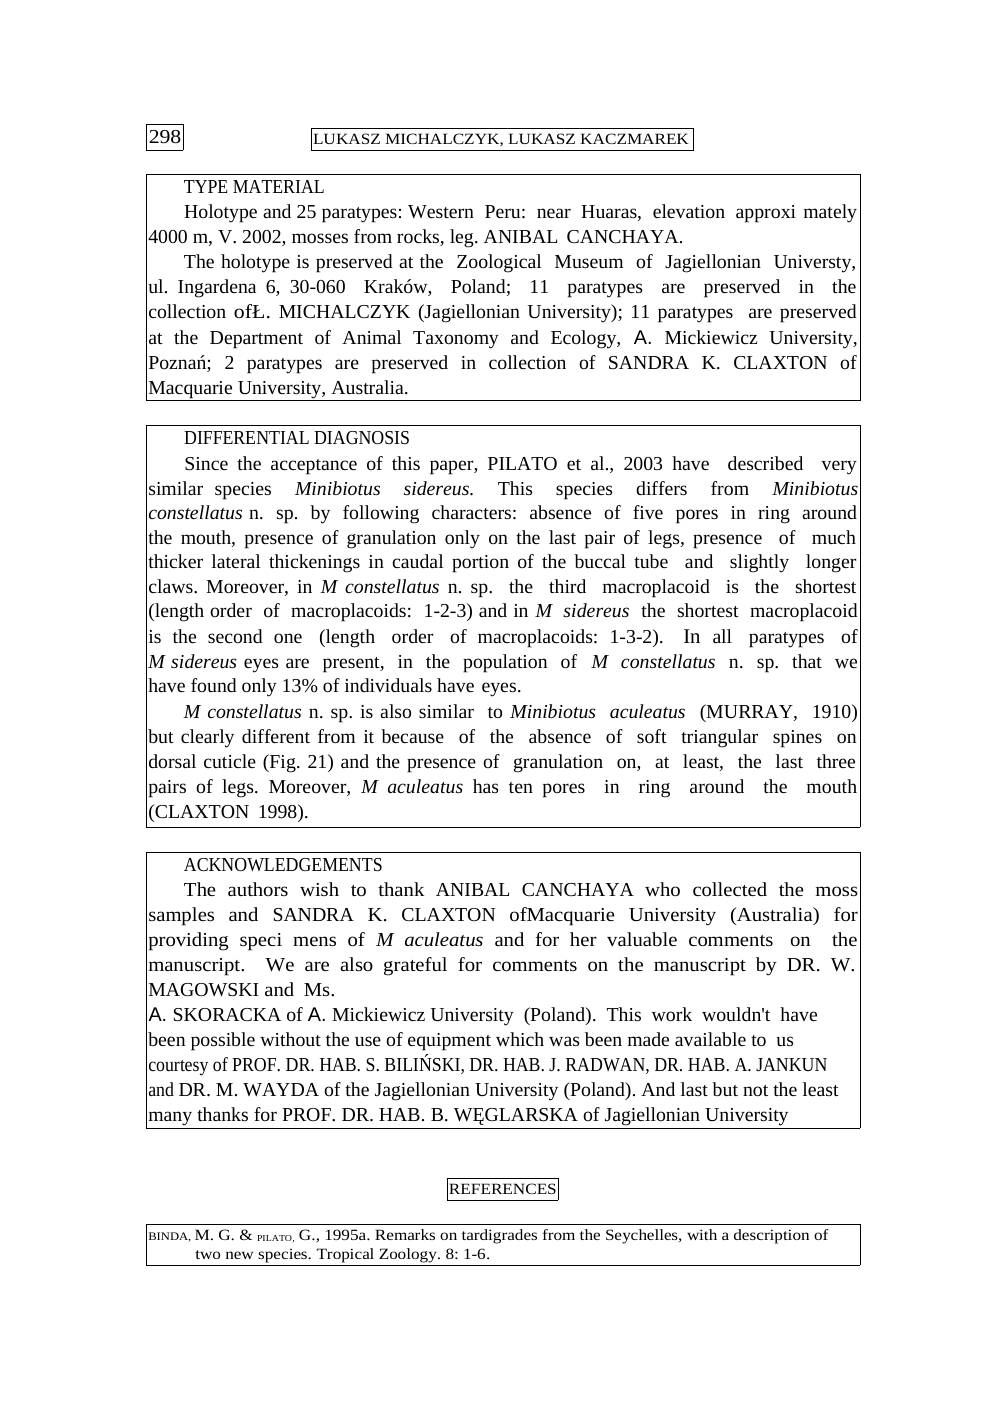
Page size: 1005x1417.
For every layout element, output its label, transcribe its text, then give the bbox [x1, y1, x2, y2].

text REFERENCES [449, 1180, 557, 1198]
text M constellatus n. sp. is also similar to Minibiotus aculeatus (MURRAY, 1910) but clearly different from it because of the absence of soft triangular spines on dorsal cuticle (Fig. 21) and the presence of granulation on, at least, the last three pairs of legs. Moreover, M aculeatus has ten pores in ring around the mouth (CLAXTON 1998). [148, 700, 858, 823]
text Holotype and 25 paratypes: Western Peru: near Huaras, elevation approxi­ mately 4000 m, V. 2002, mosses from rocks, leg. ANIBAL CANCHAYA. [148, 201, 857, 248]
text DIFFERENTIAL DIAGNOSIS [184, 426, 860, 449]
text The holotype is preserved at the Zoological Museum of Jagiellonian Universty, ul. Ingardena 6, 30-060 Kraków, Poland; 11 paratypes are preserved in the collection ofŁ. MICHALCZYK (Jagiellonian University); 11 paratypes are preserved at the Department of Animal Taxonomy and Ecology, A. Mickiewicz University, Poznań; 2 paratypes are preserved in collection of SANDRA K. CLAXTON of Macquarie University, Australia. [148, 251, 858, 398]
text The authors wish to thank ANIBAL CANCHAYA who collected the moss samples and SANDRA K. CLAXTON ofMacquarie University (Australia) for providing speci­ mens of M aculeatus and for her valuable comments on the manuscript. We are also grateful for comments on the manuscript by DR. W. MAGOWSKI and Ms. [148, 878, 858, 1001]
text 298 [148, 125, 183, 148]
text BINDA, M. G. & PILATO, G., 1995a. Remarks on tardigrades from the Seychelles, with a description of two new species. Tropical Zoology. 8: 1-6. [148, 1225, 858, 1263]
text A. SKORACKA of A. Mickiewicz University (Poland). This work wouldn't have been possible without the use of equipment which was been made available to us courtesy of PROF. DR. HAB. S. BILIŃSKI, DR. HAB. J. RADWAN, DR. HAB. A. JANKUN and DR. M. WAYDA of the Jagiellonian University (Poland). And last but not the least many thanks for PROF. DR. HAB. B. WĘGLARSKA of Jagiellonian University (Poland) for her continuous generał support. [148, 1003, 858, 1128]
text Since the acceptance of this paper, PILATO et al., 2003 have described very similar species Minibiotus sidereus. This species differs from Minibiotus constellatus n. sp. by following characters: absence of five pores in ring around the mouth, presence of granulation only on the last pair of legs, presence of much thicker lateral thickenings in caudal portion of the buccal tube and slightly longer claws. Moreover, in M constellatus n. sp. the third macroplacoid is the shortest (length order of macroplacoids: 1-2-3) and in M sidereus the shortest macroplacoid is the second one (length order of macroplacoids: 1-3-2). In all paratypes of M sidereus eyes are present, in the population of M constellatus n. sp. that we have found only 13% of individuals have eyes. [148, 452, 858, 697]
text ACKNOWLEDGEMENTS [184, 853, 860, 876]
text TYPE MATERIAL [184, 175, 859, 198]
text LUKASZ MICHALCZYK, LUKASZ KACZMAREK [313, 130, 693, 148]
